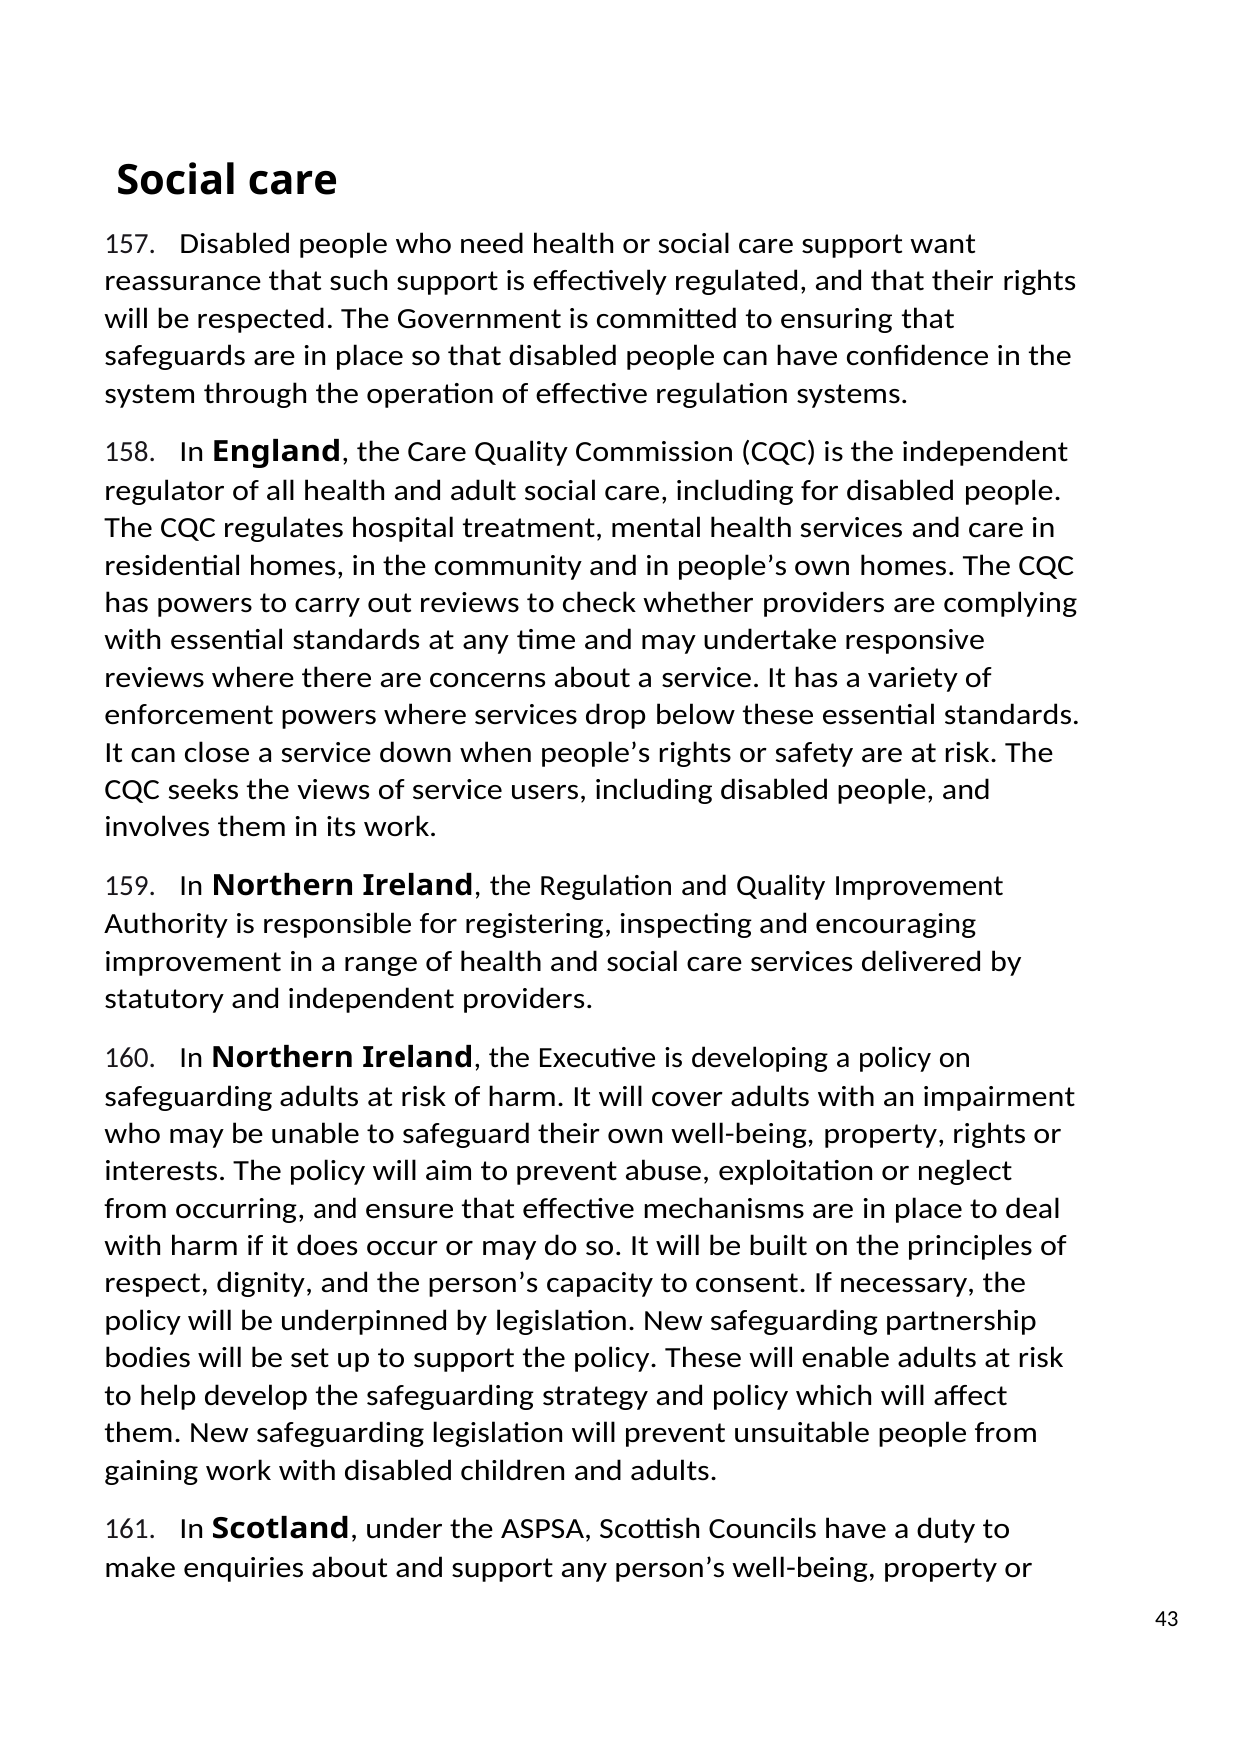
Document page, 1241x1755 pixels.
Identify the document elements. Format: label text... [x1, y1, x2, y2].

list In Scotland, under the ASPSA, Scottish Councils have a duty to make enquiries about and support any person’s well-being, property or [104, 1507, 1082, 1584]
list In England, the Care Quality Commission (CQC) is the independent regulator of all health and adult social care, including for disabled people. The CQC regulates hospital treatment, mental health services and care in residential homes, in the community and in people’s own homes. The CQC has powers to carry out reviews to check whether providers are complying with essential standards at any time and may undertake responsive reviews where there are concerns about a service. It has a variety of enforcement powers where services drop below these essential standards. It can close a service down when people’s rights or safety are at risk. The CQC seeks the views of service users, including disabled people, and involves them in its work. [104, 430, 1082, 844]
list In Northern Ireland, the Executive is developing a policy on safeguarding adults at risk of harm. It will cover adults with an impairment who may be unable to safeguard their own well-being, property, rights or interests. The policy will aim to prevent abuse, exploitation or neglect from occurring, and ensure that effective mechanisms are in place to deal with harm if it does occur or may do so. It will be built on the principles of respect, dignity, and the person’s capacity to consent. If necessary, the policy will be underpinned by legislation. New safeguarding partnership bodies will be set up to support the policy. These will enable adults at risk to help develop the safeguarding strategy and policy which will affect them. New safeguarding legislation will prevent unsuitable people from gaining work with disabled children and adults. [104, 1036, 1082, 1487]
list Disabled people who need health or social care support want reassurance that such support is effectively regulated, and that their rights will be respected. The Government is committed to ensuring that safeguards are in place so that disabled people can have confidence in the system through the operation of effective regulation systems. [104, 225, 1082, 410]
list In Northern Ireland, the Regulation and Quality Improvement Authority is responsible for registering, inspecting and encouraging improvement in a range of health and social care services delivered by statutory and independent providers. [104, 864, 1082, 1016]
subtitle Social care [116, 150, 1178, 207]
